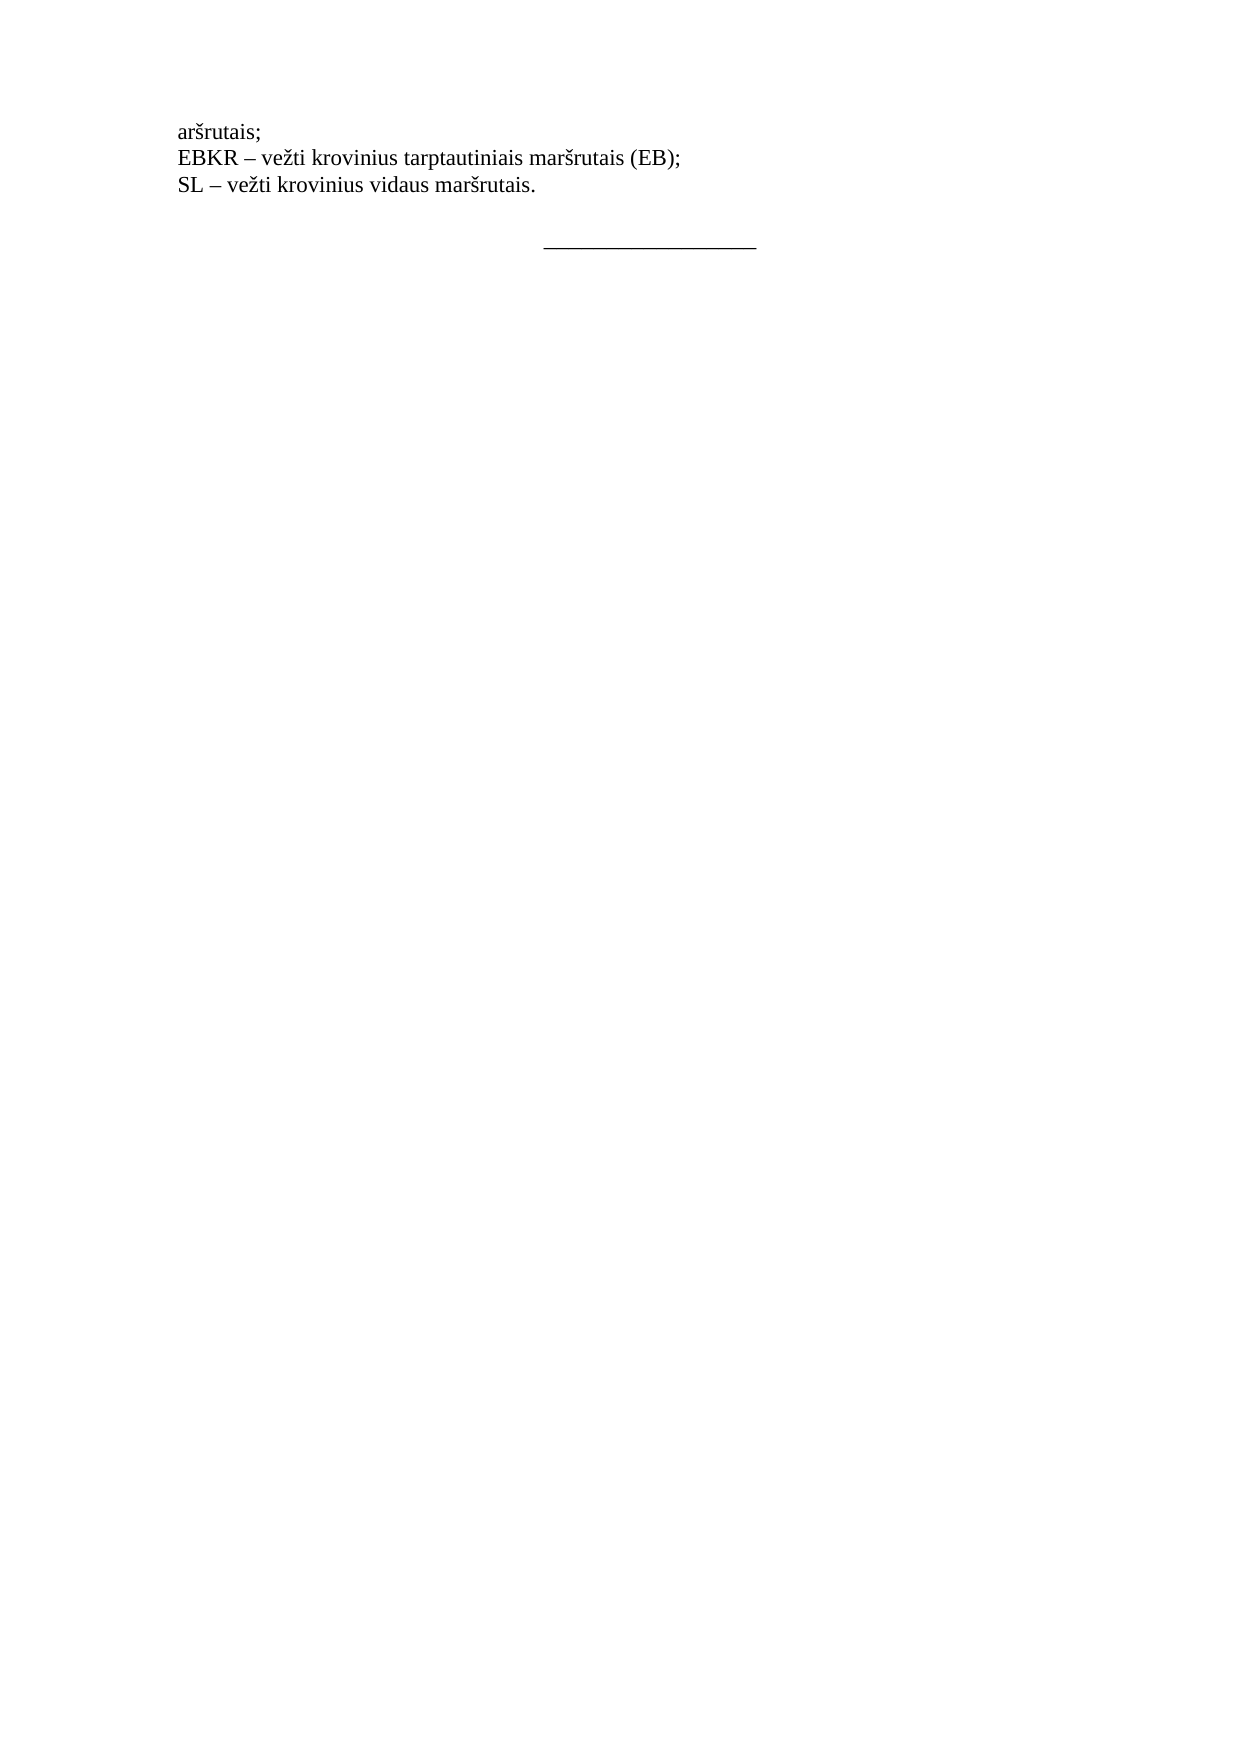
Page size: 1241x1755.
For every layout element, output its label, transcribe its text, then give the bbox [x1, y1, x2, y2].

text SL – vežti krovinius vidaus maršrutais. [177, 171, 1122, 197]
text aršrutais; [177, 118, 1122, 144]
text _________________ [177, 223, 1122, 252]
text EBKR – vežti krovinius tarptautiniais maršrutais (EB); [177, 144, 1122, 171]
